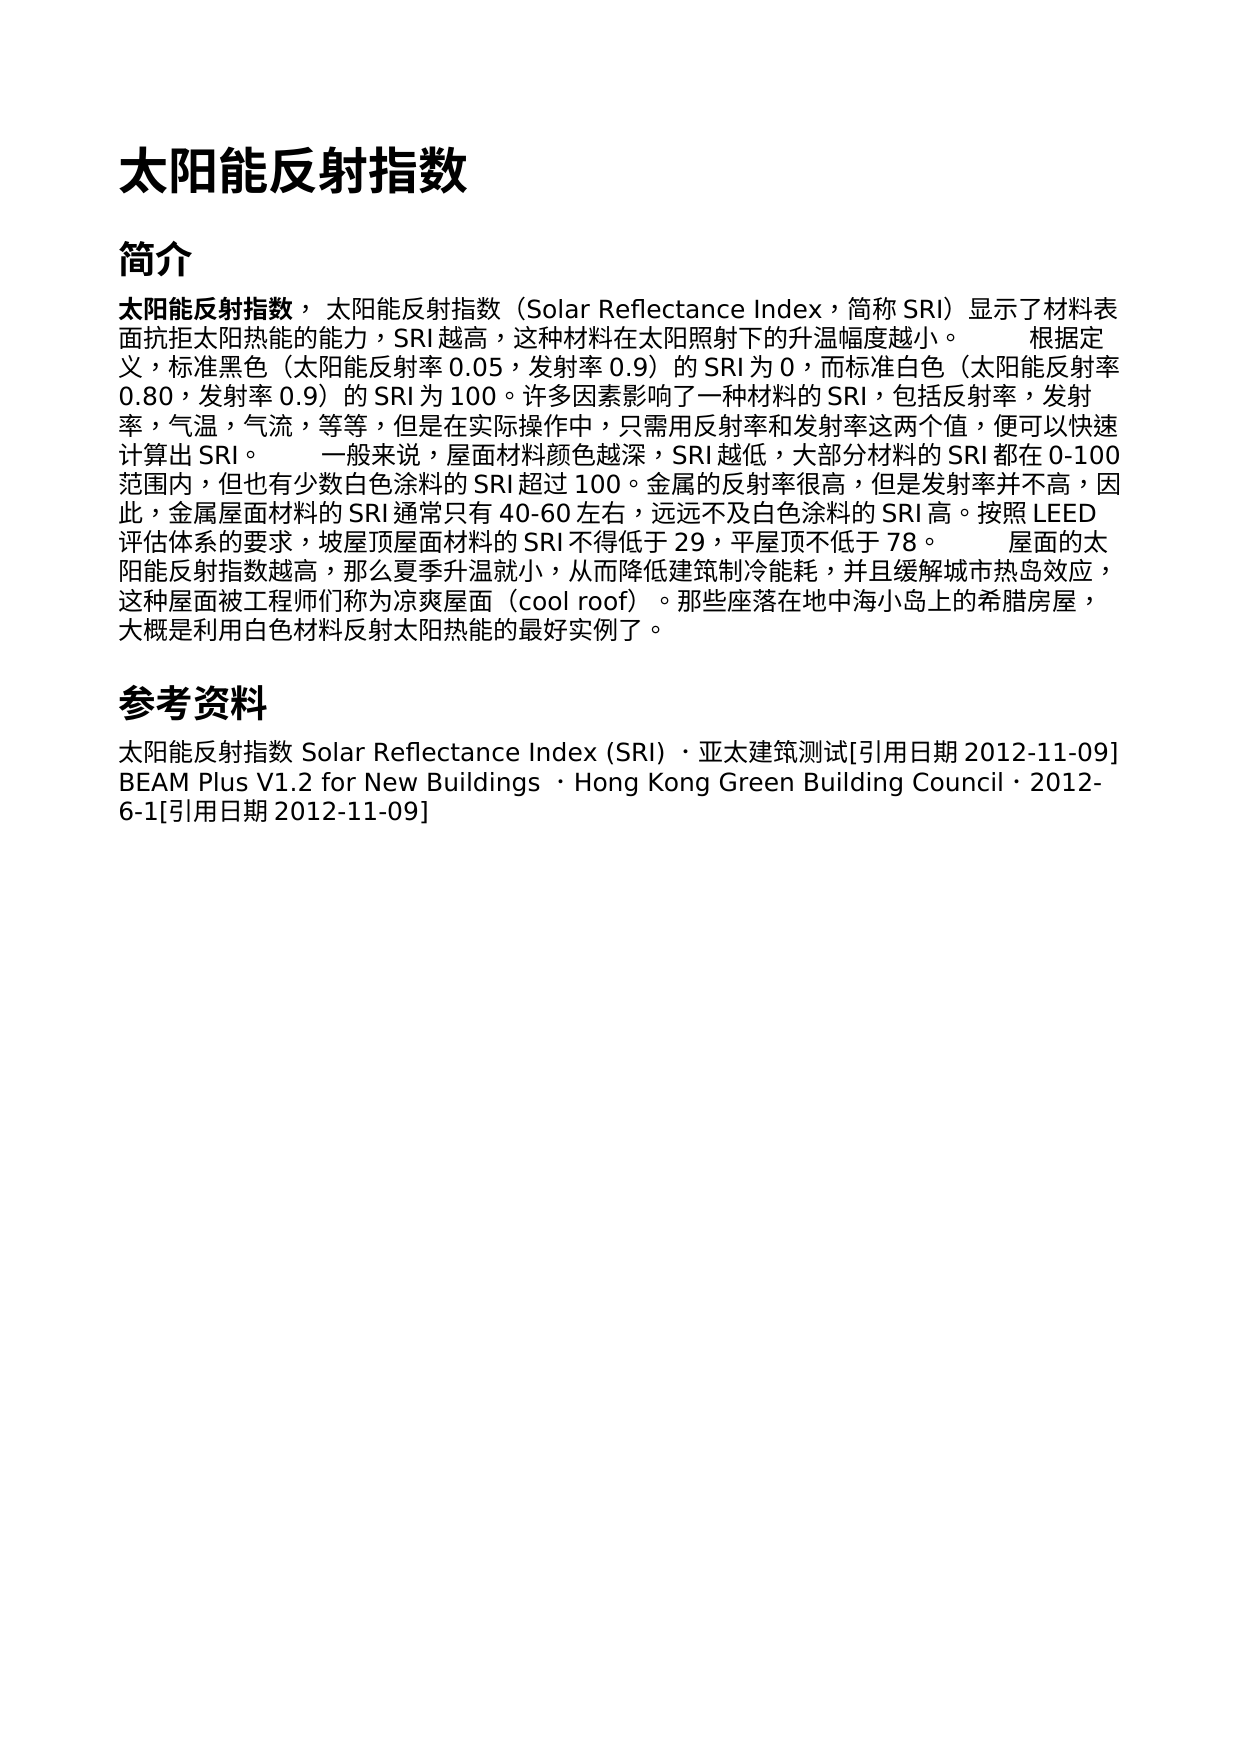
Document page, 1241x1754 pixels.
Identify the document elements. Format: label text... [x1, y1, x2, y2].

text 太阳能反射指数 Solar Reflectance Index (SRI) ．亚太建筑测试[引用日期2012-11-09] BEAM Plus V1.2 for New Buildings ．Hong Kong Green Building Council．2012-6-1[引用日期2012-11-09] [118, 739, 1122, 826]
subtitle 太阳能反射指数 [118, 143, 1122, 201]
subtitle 简介 [118, 239, 1122, 282]
subtitle 参考资料 [118, 682, 1122, 726]
text 太阳能反射指数， 太阳能反射指数（Solar Reflectance Index，简称SRI）显示了材料表面抗拒太阳热能的能力，SRI越高，这种材料在太阳照射下的升温幅度越小。 根据定义，标准黑色（太阳能反射率0.05，发射率0.9）的SRI为0，而标准白色（太阳能反射率0.80，发射率0.9）的SRI为100。许多因素影响了一种材料的SRI，包括反射率，发射率，气温，气流，等等，但是在实际操作中，只需用反射率和发射率这两个值，便可以快速计算出SRI。 一般来说，屋面材料颜色越深，SRI越低，大部分材料的SRI都在0-100范围内，但也有少数白色涂料的SRI超过100。金属的反射率很高，但是发射率并不高，因此，金属屋面材料的SRI通常只有40-60左右，远远不及白色涂料的SRI高。按照LEED评估体系的要求，坡屋顶屋面材料的SRI不得低于29，平屋顶不低于78。 屋面的太阳能反射指数越高，那么夏季升温就小，从而降低建筑制冷能耗，并且缓解城市热岛效应，这种屋面被工程师们称为凉爽屋面（cool roof）。那些座落在地中海小岛上的希腊房屋，大概是利用白色材料反射太阳热能的最好实例了。 [118, 295, 1122, 645]
